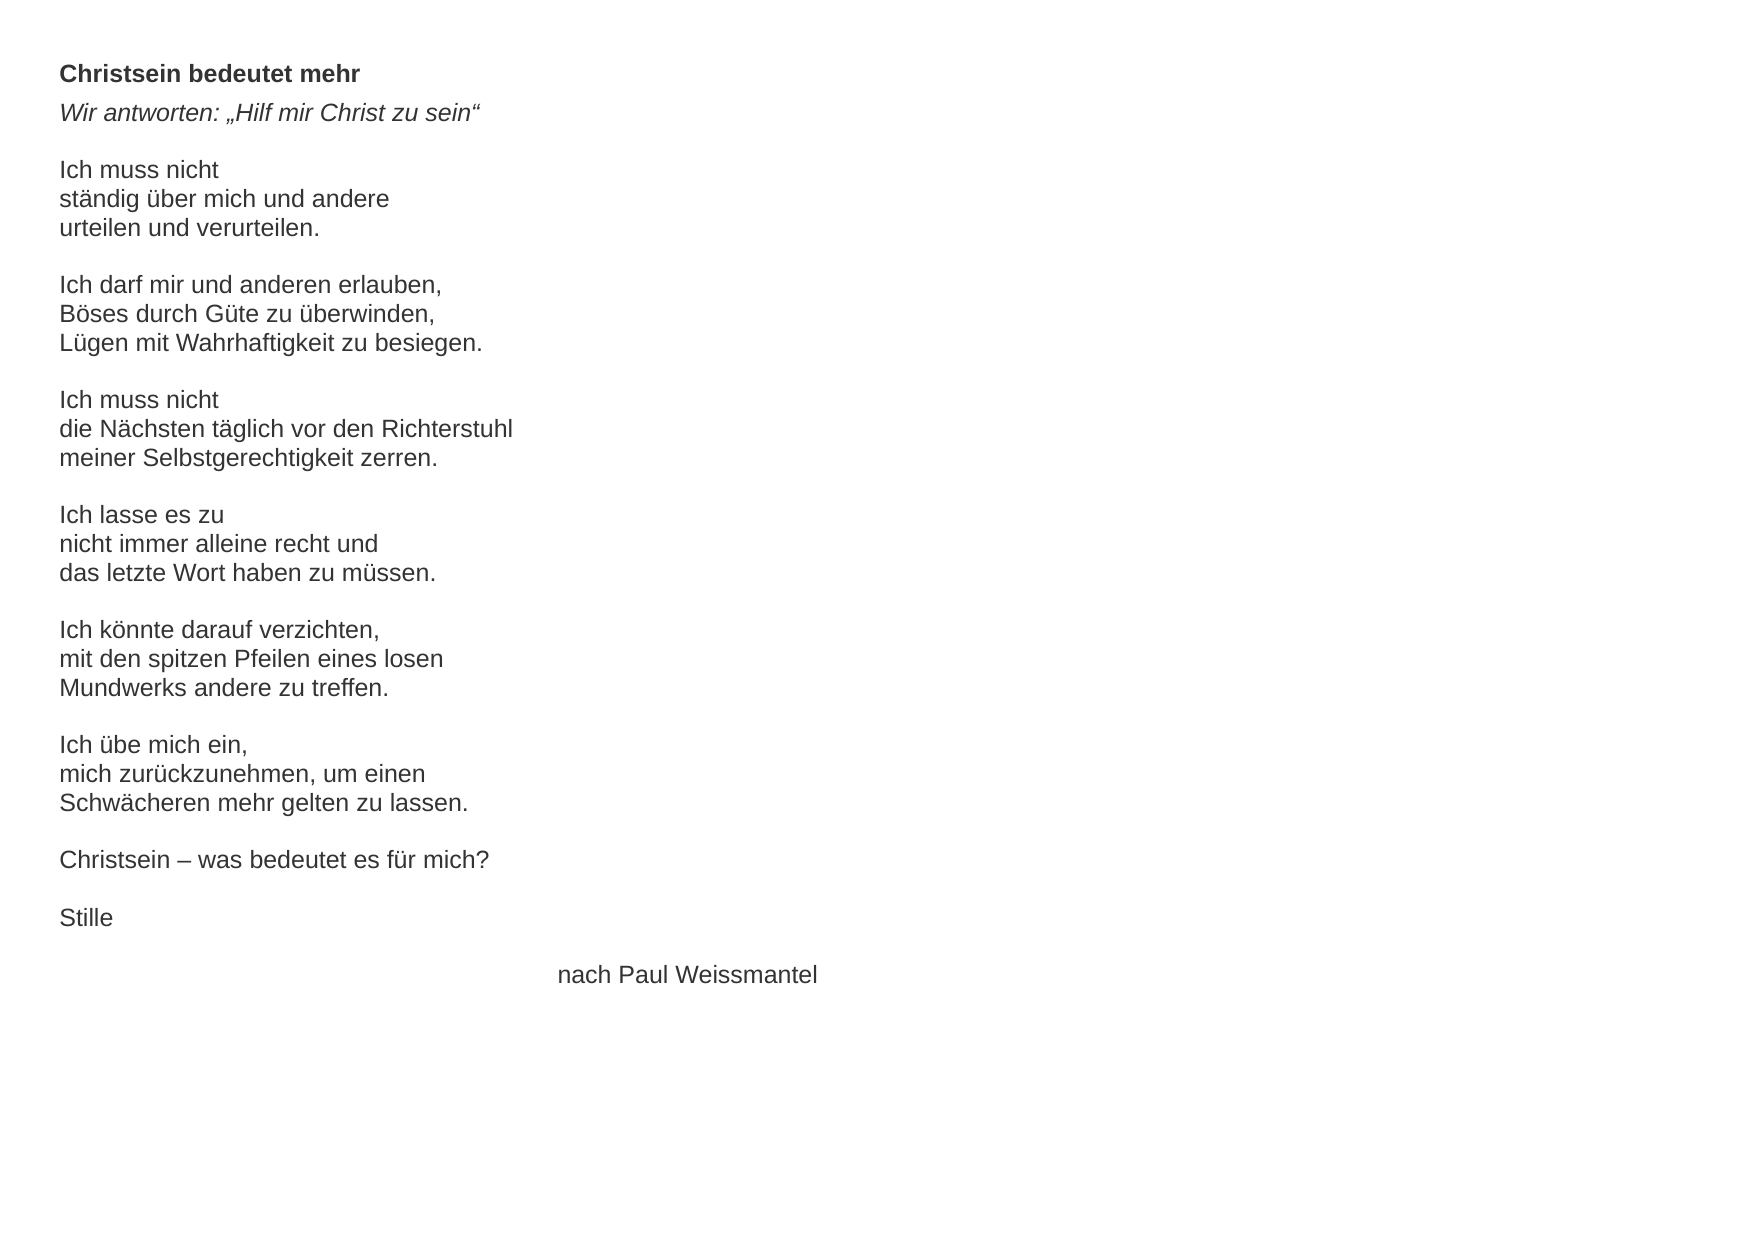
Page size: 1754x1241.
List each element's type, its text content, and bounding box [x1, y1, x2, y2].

text Wir antworten: „Hilf mir Christ zu sein“ [59, 97, 818, 126]
text Ich lasse es zu [59, 500, 818, 529]
text mich zurückzunehmen, um einen [59, 759, 818, 787]
text Lügen mit Wahrhaftigkeit zu besiegen. [59, 327, 818, 356]
text Christsein – was bedeutet es für mich? [59, 845, 818, 874]
text nicht immer alleine recht und [59, 529, 818, 557]
text meiner Selbstgerechtigkeit zerren. [59, 442, 818, 471]
text Stille [59, 902, 818, 931]
text ständig über mich und andere [59, 184, 818, 212]
text Böses durch Güte zu überwinden, [59, 299, 818, 327]
text das letzte Wort haben zu müssen. [59, 557, 818, 586]
text mit den spitzen Pfeilen eines losen [59, 644, 818, 672]
text Ich darf mir und anderen erlauben, [59, 270, 818, 299]
text Ich könnte darauf verzichten, [59, 615, 818, 644]
text Christsein bedeutet mehr [59, 59, 818, 88]
text urteilen und verurteilen. [59, 212, 818, 241]
text nach Paul Weissmantel [59, 960, 818, 989]
text Mundwerks andere zu treffen. [59, 672, 818, 701]
text die Nächsten täglich vor den Richterstuhl [59, 414, 818, 442]
text Ich übe mich ein, [59, 730, 818, 759]
text Ich muss nicht [59, 385, 818, 414]
text Ich muss nicht [59, 155, 818, 184]
text Schwächeren mehr gelten zu lassen. [59, 787, 818, 816]
